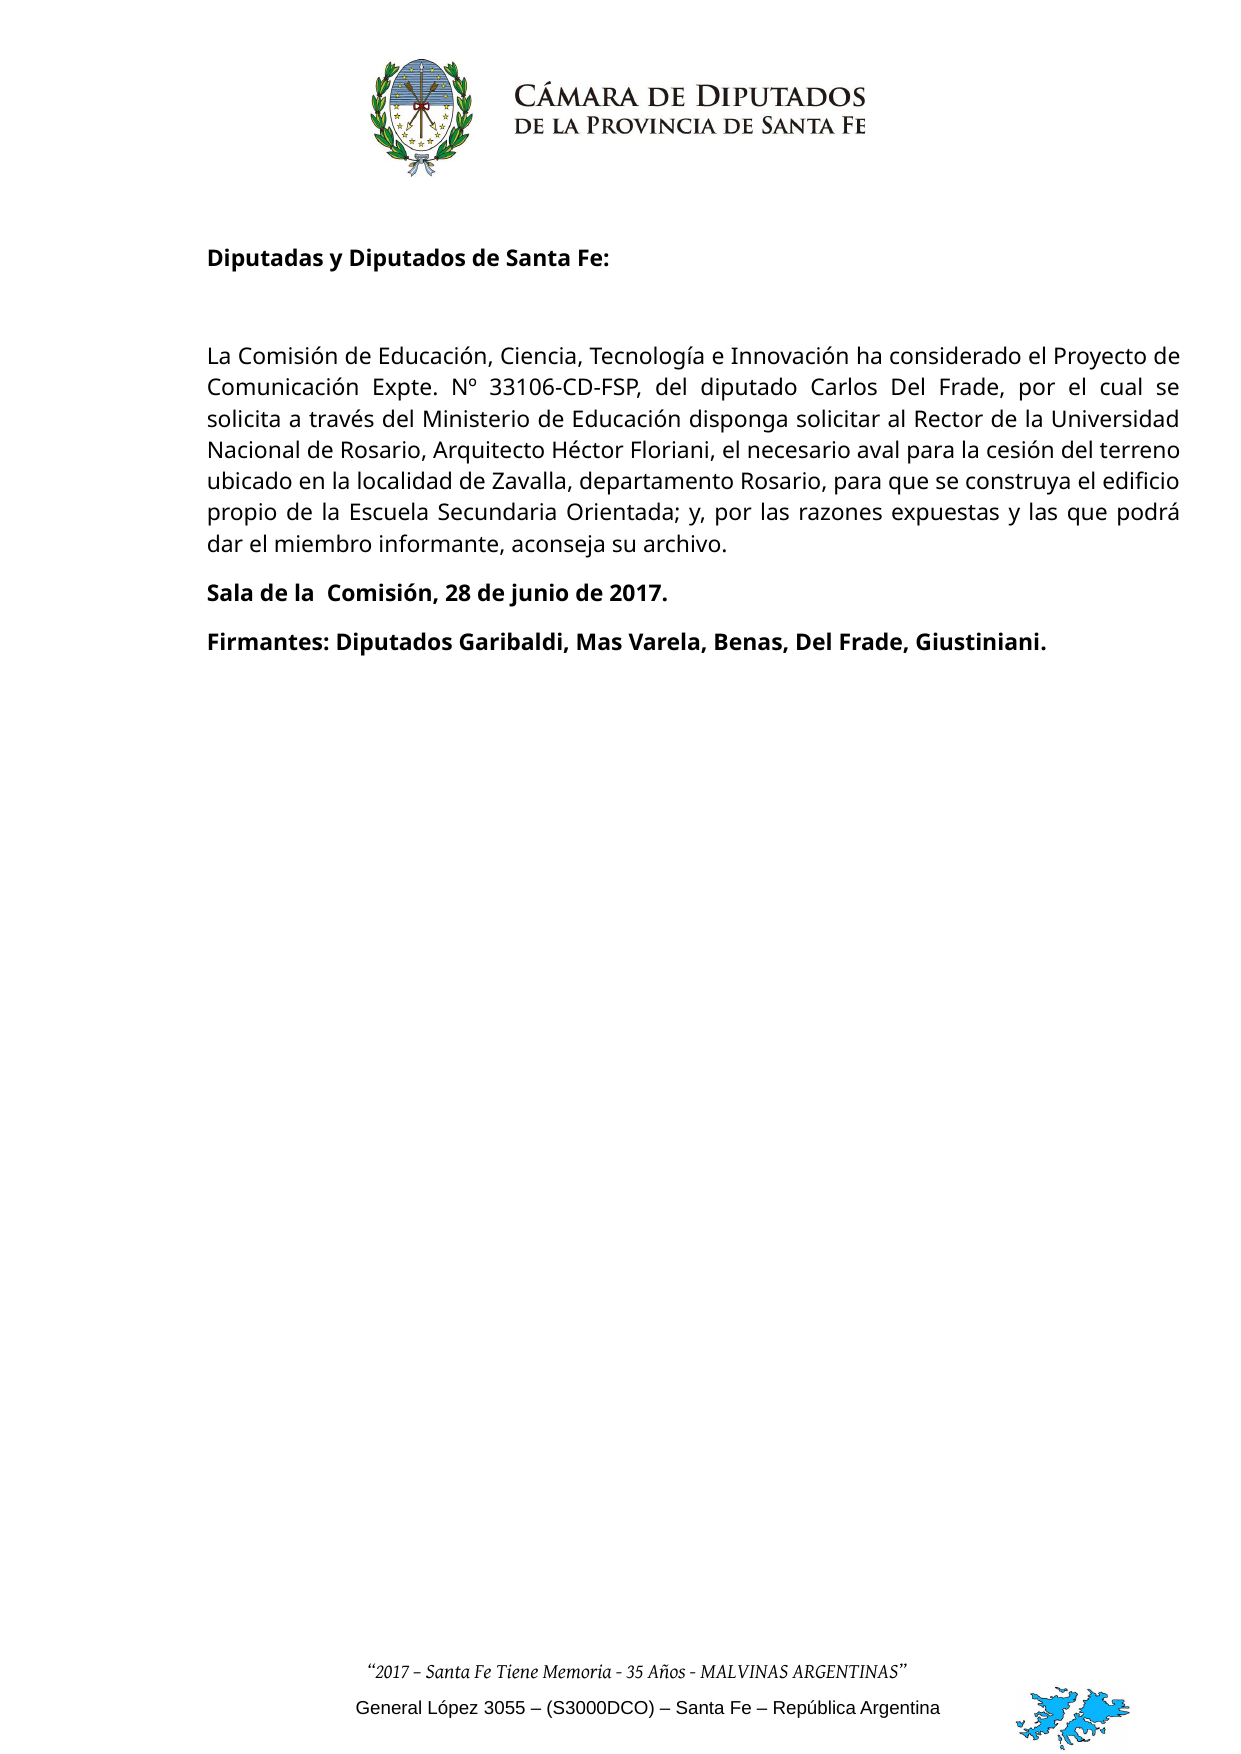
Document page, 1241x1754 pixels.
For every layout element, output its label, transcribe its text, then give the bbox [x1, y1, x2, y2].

text Firmantes: Diputados Garibaldi, Mas Varela, Benas, Del Frade, Giustiniani. [207, 626, 1181, 657]
text Sala de la Comisión, 28 de junio de 2017. [207, 577, 1181, 608]
text Diputadas y Diputados de Santa Fe: [207, 242, 1181, 273]
picture [1010, 1681, 1133, 1754]
text La Comisión de Educación, Ciencia, Tecnología e Innovación ha considerado el Proyecto de Comunicación Expte. Nº 33106-CD-FSP, del diputado Carlos Del Frade, por el cual se solicita a través del Ministerio de Educación disponga solicitar al Rector de la Universidad Nacional de Rosario, Arquitecto Héctor Floriani, el necesario aval para la cesión del terreno ubicado en la localidad de Zavalla, departamento Rosario, para que se construya el edificio propio de la Escuela Secundaria Orientada; y, por las razones expuestas y las que podrá dar el miembro informante, aconseja su archivo. [207, 340, 1181, 559]
picture [370, 59, 866, 181]
